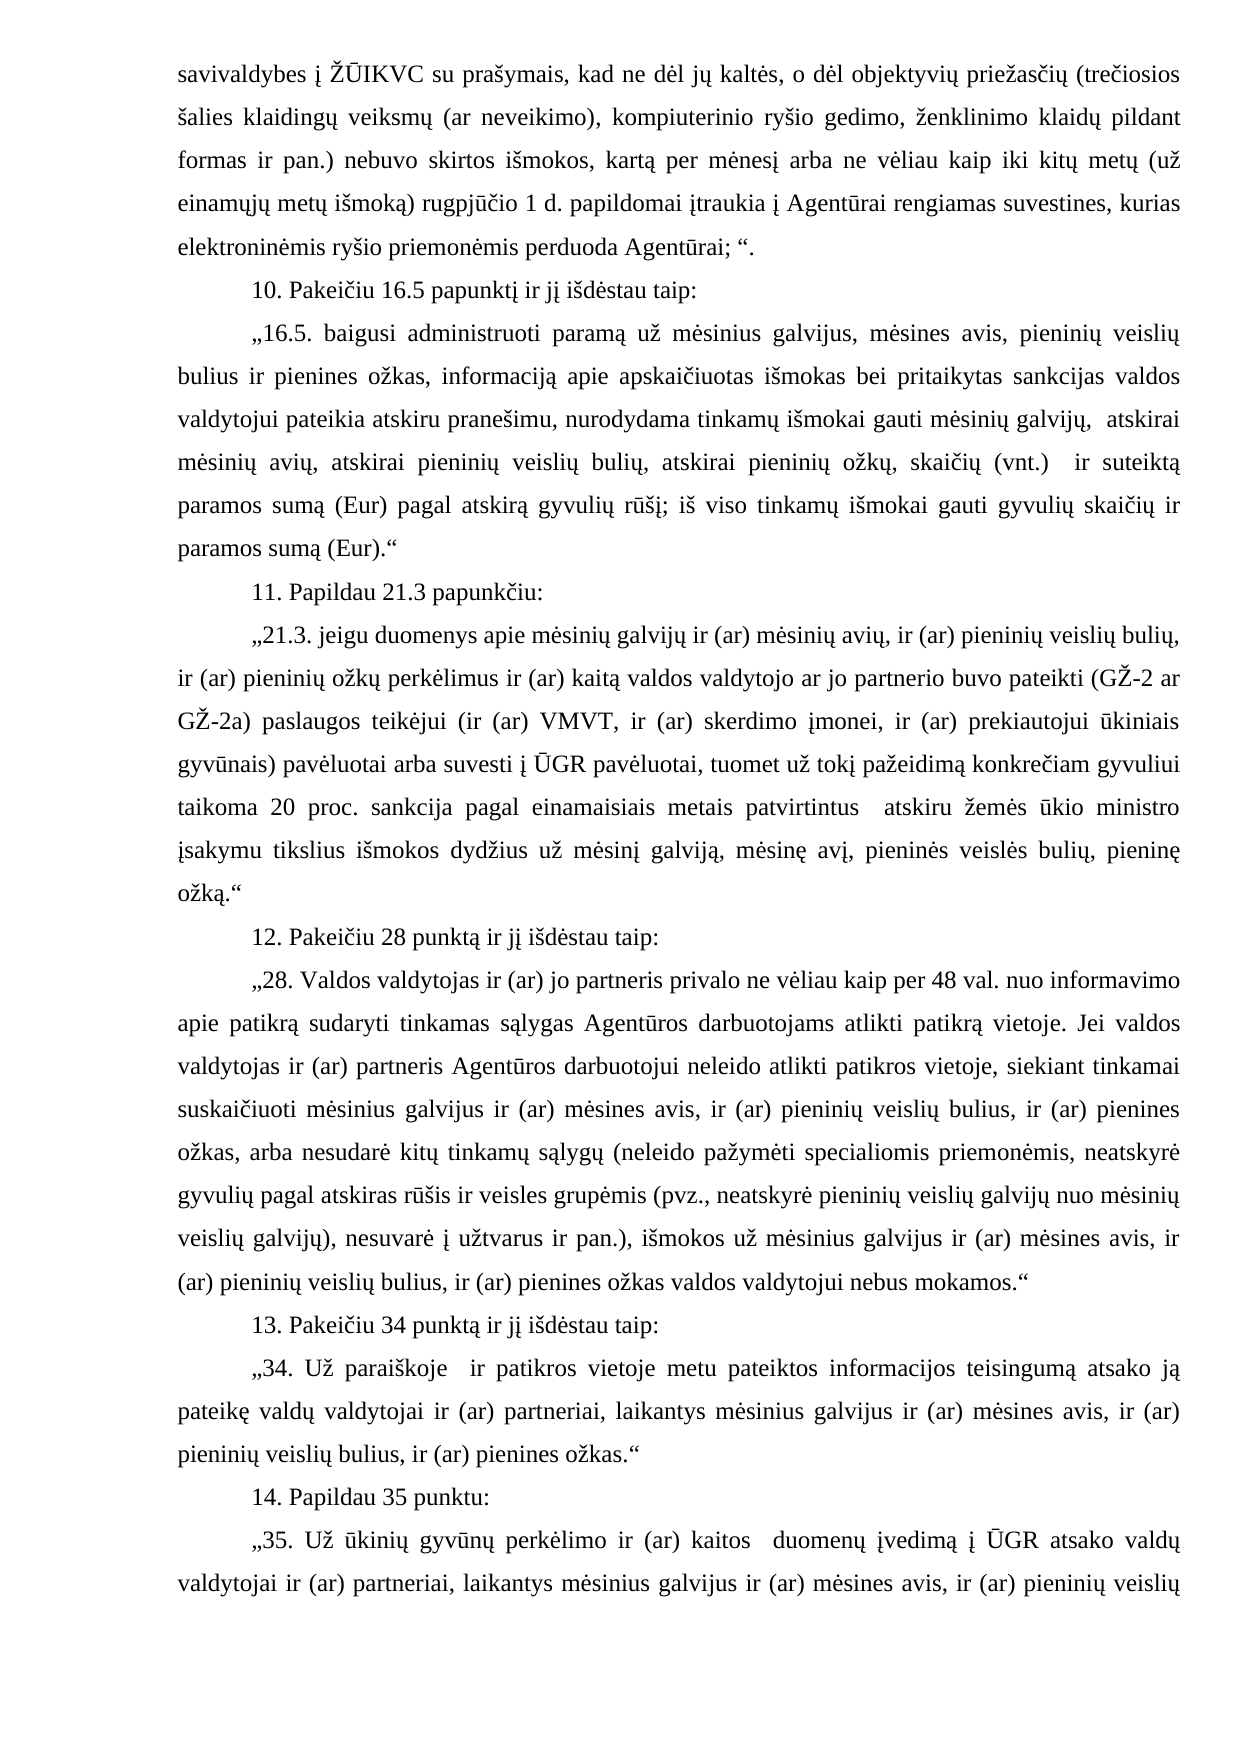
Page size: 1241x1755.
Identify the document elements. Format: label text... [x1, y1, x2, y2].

text savivaldybes į ŽŪIKVC su prašymais, kad ne dėl jų kaltės, o dėl objektyvių priežasčių (trečiosios šalies klaidingų veiksmų (ar neveikimo), kompiuterinio ryšio gedimo, ženklinimo klaidų pildant formas ir pan.) nebuvo skirtos išmokos, kartą per mėnesį arba ne vėliau kaip iki kitų metų (už einamųjų metų išmoką) rugpjūčio 1 d. papildomai įtraukia į Agentūrai rengiamas suvestines, kurias elektroninėmis ryšio priemonėmis perduoda Agentūrai; “. [177, 59, 1181, 260]
text „16.5. baigusi administruoti paramą už mėsinius galvijus, mėsines avis, pieninių veislių bulius ir pienines ožkas, informaciją apie apskaičiuotas išmokas bei pritaikytas sankcijas valdos valdytojui pateikia atskiru pranešimu, nurodydama tinkamų išmokai gauti mėsinių galvijų, atskirai mėsinių avių, atskirai pieninių veislių bulių, atskirai pieninių ožkų, skaičių (vnt.) ir suteiktą paramos sumą (Eur) pagal atskirą gyvulių rūšį; iš viso tinkamų išmokai gauti gyvulių skaičių ir paramos sumą (Eur).“ [177, 318, 1181, 562]
text 14. Papildau 35 punktu: [251, 1482, 1181, 1511]
text „28. Valdos valdytojas ir (ar) jo partneris privalo ne vėliau kaip per 48 val. nuo informavimo apie patikrą sudaryti tinkamas sąlygas Agentūros darbuotojams atlikti patikrą vietoje. Jei valdos valdytojas ir (ar) partneris Agentūros darbuotojui neleido atlikti patikros vietoje, siekiant tinkamai suskaičiuoti mėsinius galvijus ir (ar) mėsines avis, ir (ar) pieninių veislių bulius, ir (ar) pienines ožkas, arba nesudarė kitų tinkamų sąlygų (neleido pažymėti specialiomis priemonėmis, neatskyrė gyvulių pagal atskiras rūšis ir veisles grupėmis (pvz., neatskyrė pieninių veislių galvijų nuo mėsinių veislių galvijų), nesuvarė į užtvarus ir pan.), išmokos už mėsinius galvijus ir (ar) mėsines avis, ir (ar) pieninių veislių bulius, ir (ar) pienines ožkas valdos valdytojui nebus mokamos.“ [177, 965, 1181, 1295]
text 10. Pakeičiu 16.5 papunktį ir jį išdėstau taip: [251, 275, 1181, 303]
text „35. Už ūkinių gyvūnų perkėlimo ir (ar) kaitos duomenų įvedimą į ŪGR atsako valdų valdytojai ir (ar) partneriai, laikantys mėsinius galvijus ir (ar) mėsines avis, ir (ar) pieninių veislių [177, 1525, 1181, 1597]
text 12. Pakeičiu 28 punktą ir jį išdėstau taip: [251, 922, 1181, 950]
text „21.3. jeigu duomenys apie mėsinių galvijų ir (ar) mėsinių avių, ir (ar) pieninių veislių bulių, ir (ar) pieninių ožkų perkėlimus ir (ar) kaitą valdos valdytojo ar jo partnerio buvo pateikti (GŽ-2 ar GŽ-2a) paslaugos teikėjui (ir (ar) VMVT, ir (ar) skerdimo įmonei, ir (ar) prekiautojui ūkiniais gyvūnais) pavėluotai arba suvesti į ŪGR pavėluotai, tuomet už tokį pažeidimą konkrečiam gyvuliui taikoma 20 proc. sankcija pagal einamaisiais metais patvirtintus atskiru žemės ūkio ministro įsakymu tikslius išmokos dydžius už mėsinį galviją, mėsinę avį, pieninės veislės bulių, pieninę ožką.“ [177, 620, 1181, 907]
text 11. Papildau 21.3 papunkčiu: [251, 577, 1181, 605]
text „34. Už paraiškoje ir patikros vietoje metu pateiktos informacijos teisingumą atsako ją pateikę valdų valdytojai ir (ar) partneriai, laikantys mėsinius galvijus ir (ar) mėsines avis, ir (ar) pieninių veislių bulius, ir (ar) pienines ožkas.“ [177, 1353, 1181, 1468]
text 13. Pakeičiu 34 punktą ir jį išdėstau taip: [251, 1310, 1181, 1338]
